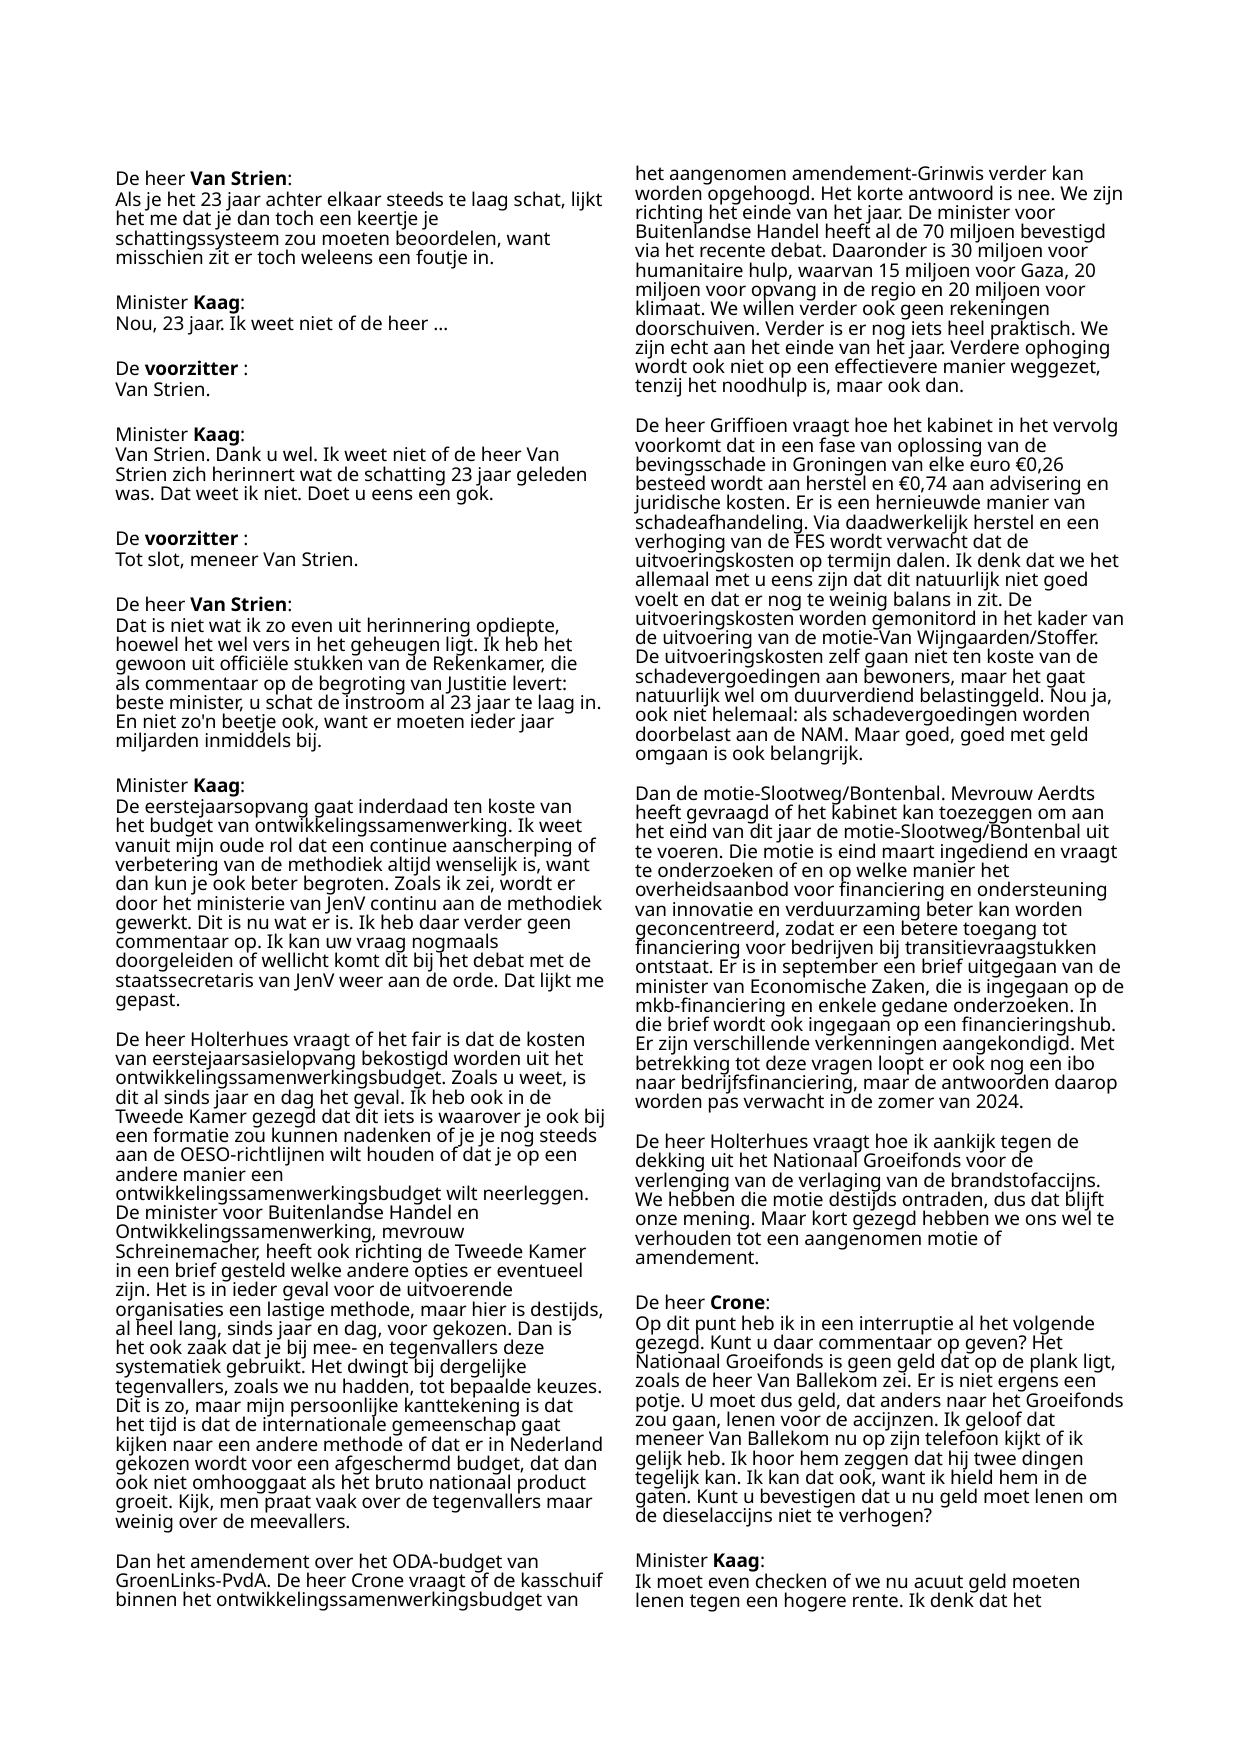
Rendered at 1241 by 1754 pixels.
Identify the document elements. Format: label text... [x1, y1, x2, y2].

text De voorzitter : [115, 525, 605, 551]
text Dan het amendement over het ODA-budget van GroenLinks-PvdA. De heer Crone vraagt of de kasschuif binnen het ontwikkelingssamenwerkingsbudget van [115, 1553, 605, 1610]
text De heer Crone: [635, 1289, 1125, 1315]
text Als je het 23 jaar achter elkaar steeds te laag schat, lijkt het me dat je dan toch een keertje je schattingssysteem zou moeten beoordelen, want misschien zit er toch weleens een foutje in. [115, 191, 605, 268]
text Ik moet even checken of we nu acuut geld moeten lenen tegen een hogere rente. Ik denk dat het [635, 1573, 1125, 1612]
text De heer Holterhues vraagt of het fair is dat de kosten van eerstejaarsasielopvang bekostigd worden uit het ontwikkelingssamenwerkingsbudget. Zoals u weet, is dit al sinds jaar en dag het geval. Ik heb ook in de Tweede Kamer gezegd dat dit iets is waarover je ook bij een formatie zou kunnen nadenken of je je nog steeds aan de OESO-richtlijnen wilt houden of dat je op een andere manier een ontwikkelingssamenwerkingsbudget wilt neerleggen. De minister voor Buitenlandse Handel en Ontwikkelingssamenwerking, mevrouw Schreinemacher, heeft ook richting de Tweede Kamer in een brief gesteld welke andere opties er eventueel zijn. Het is in ieder geval voor de uitvoerende organisaties een lastige methode, maar hier is destijds, al heel lang, sinds jaar en dag, voor gekozen. Dan is het ook zaak dat je bij mee- en tegenvallers deze systematiek gebruikt. Het dwingt bij dergelijke tegenvallers, zoals we nu hadden, tot bepaalde keuzes. Dit is zo, maar mijn persoonlijke kanttekening is dat het tijd is dat de internationale gemeenschap gaat kijken naar een andere methode of dat er in Nederland gekozen wordt voor een afgeschermd budget, dat dan ook niet omhooggaat als het bruto nationaal product groeit. Kijk, men praat vaak over de tegenvallers maar weinig over de meevallers. [115, 1031, 605, 1532]
text De eerstejaarsopvang gaat inderdaad ten koste van het budget van ontwikkelingssamenwerking. Ik weet vanuit mijn oude rol dat een continue aanscherping of verbetering van de methodiek altijd wenselijk is, want dan kun je ook beter begroten. Zoals ik zei, wordt er door het ministerie van JenV continu aan de methodiek gewerkt. Dit is nu wat er is. Ik heb daar verder geen commentaar op. Ik kan uw vraag nogmaals doorgeleiden of wellicht komt dit bij het debat met de staatssecretaris van JenV weer aan de orde. Dat lijkt me gepast. [115, 798, 605, 1010]
text Van Strien. [115, 381, 605, 400]
text De heer Van Strien: [115, 165, 605, 191]
text Minister Kaag: [115, 772, 605, 798]
text Minister Kaag: [115, 421, 605, 446]
text Dat is niet wat ik zo even uit herinnering opdiepte, hoewel het wel vers in het geheugen ligt. Ik heb het gewoon uit officiële stukken van de Rekenkamer, die als commentaar op de begroting van Justitie levert: beste minister, u schat de instroom al 23 jaar te laag in. En niet zo'n beetje ook, want er moeten ieder jaar miljarden inmiddels bij. [115, 617, 605, 752]
text De voorzitter : [115, 355, 605, 381]
text De heer Griffioen vraagt hoe het kabinet in het vervolg voorkomt dat in een fase van oplossing van de bevingsschade in Groningen van elke euro €0,26 besteed wordt aan herstel en €0,74 aan advisering en juridische kosten. Er is een hernieuwde manier van schadeafhandeling. Via daadwerkelijk herstel en een verhoging van de FES wordt verwacht dat de uitvoeringskosten op termijn dalen. Ik denk dat we het allemaal met u eens zijn dat dit natuurlijk niet goed voelt en dat er nog te weinig balans in zit. De uitvoeringskosten worden gemonitord in het kader van de uitvoering van de motie-Van Wijngaarden/Stoffer. De uitvoeringskosten zelf gaan niet ten koste van de schadevergoedingen aan bewoners, maar het gaat natuurlijk wel om duurverdiend belastinggeld. Nou ja, ook niet helemaal: als schadevergoedingen worden doorbelast aan de NAM. Maar goed, goed met geld omgaan is ook belangrijk. [635, 417, 1125, 764]
text De heer Van Strien: [115, 591, 605, 617]
text het aangenomen amendement-Grinwis verder kan worden opgehoogd. Het korte antwoord is nee. We zijn richting het einde van het jaar. De minister voor Buitenlandse Handel heeft al de 70 miljoen bevestigd via het recente debat. Daaronder is 30 miljoen voor humanitaire hulp, waarvan 15 miljoen voor Gaza, 20 miljoen voor opvang in de regio en 20 miljoen voor klimaat. We willen verder ook geen rekeningen doorschuiven. Verder is er nog iets heel praktisch. We zijn echt aan het einde van het jaar. Verdere ophoging wordt ook niet op een effectievere manier weggezet, tenzij het noodhulp is, maar ook dan. [635, 165, 1125, 397]
text Dan de motie-Slootweg/Bontenbal. Mevrouw Aerdts heeft gevraagd of het kabinet kan toezeggen om aan het eind van dit jaar de motie-Slootweg/Bontenbal uit te voeren. Die motie is eind maart ingediend en vraagt te onderzoeken of en op welke manier het overheidsaanbod voor financiering en ondersteuning van innovatie en verduurzaming beter kan worden geconcentreerd, zodat er een betere toegang tot financiering voor bedrijven bij transitievraagstukken ontstaat. Er is in september een brief uitgegaan van de minister van Economische Zaken, die is ingegaan op de mkb-financiering en enkele gedane onderzoeken. In die brief wordt ook ingegaan op een financieringshub. Er zijn verschillende verkenningen aangekondigd. Met betrekking tot deze vragen loopt er ook nog een ibo naar bedrijfsfinanciering, maar de antwoorden daarop worden pas verwacht in de zomer van 2024. [635, 785, 1125, 1112]
text Van Strien. Dank u wel. Ik weet niet of de heer Van Strien zich herinnert wat de schatting 23 jaar geleden was. Dat weet ik niet. Doet u eens een gok. [115, 446, 605, 504]
text Minister Kaag: [635, 1547, 1125, 1573]
text Minister Kaag: [115, 289, 605, 315]
text Nou, 23 jaar. Ik weet niet of de heer … [115, 315, 605, 334]
text Tot slot, meneer Van Strien. [115, 551, 605, 570]
text De heer Holterhues vraagt hoe ik aankijk tegen de dekking uit het Nationaal Groeifonds voor de verlenging van de verlaging van de brandstofaccijns. We hebben die motie destijds ontraden, dus dat blijft onze mening. Maar kort gezegd hebben we ons wel te verhouden tot een aangenomen motie of amendement. [635, 1133, 1125, 1268]
text Op dit punt heb ik in een interruptie al het volgende gezegd. Kunt u daar commentaar op geven? Het Nationaal Groeifonds is geen geld dat op de plank ligt, zoals de heer Van Ballekom zei. Er is niet ergens een potje. U moet dus geld, dat anders naar het Groeifonds zou gaan, lenen voor de accijnzen. Ik geloof dat meneer Van Ballekom nu op zijn telefoon kijkt of ik gelijk heb. Ik hoor hem zeggen dat hij twee dingen tegelijk kan. Ik kan dat ook, want ik hield hem in de gaten. Kunt u bevestigen dat u nu geld moet lenen om de dieselaccijns niet te verhogen? [635, 1315, 1125, 1527]
